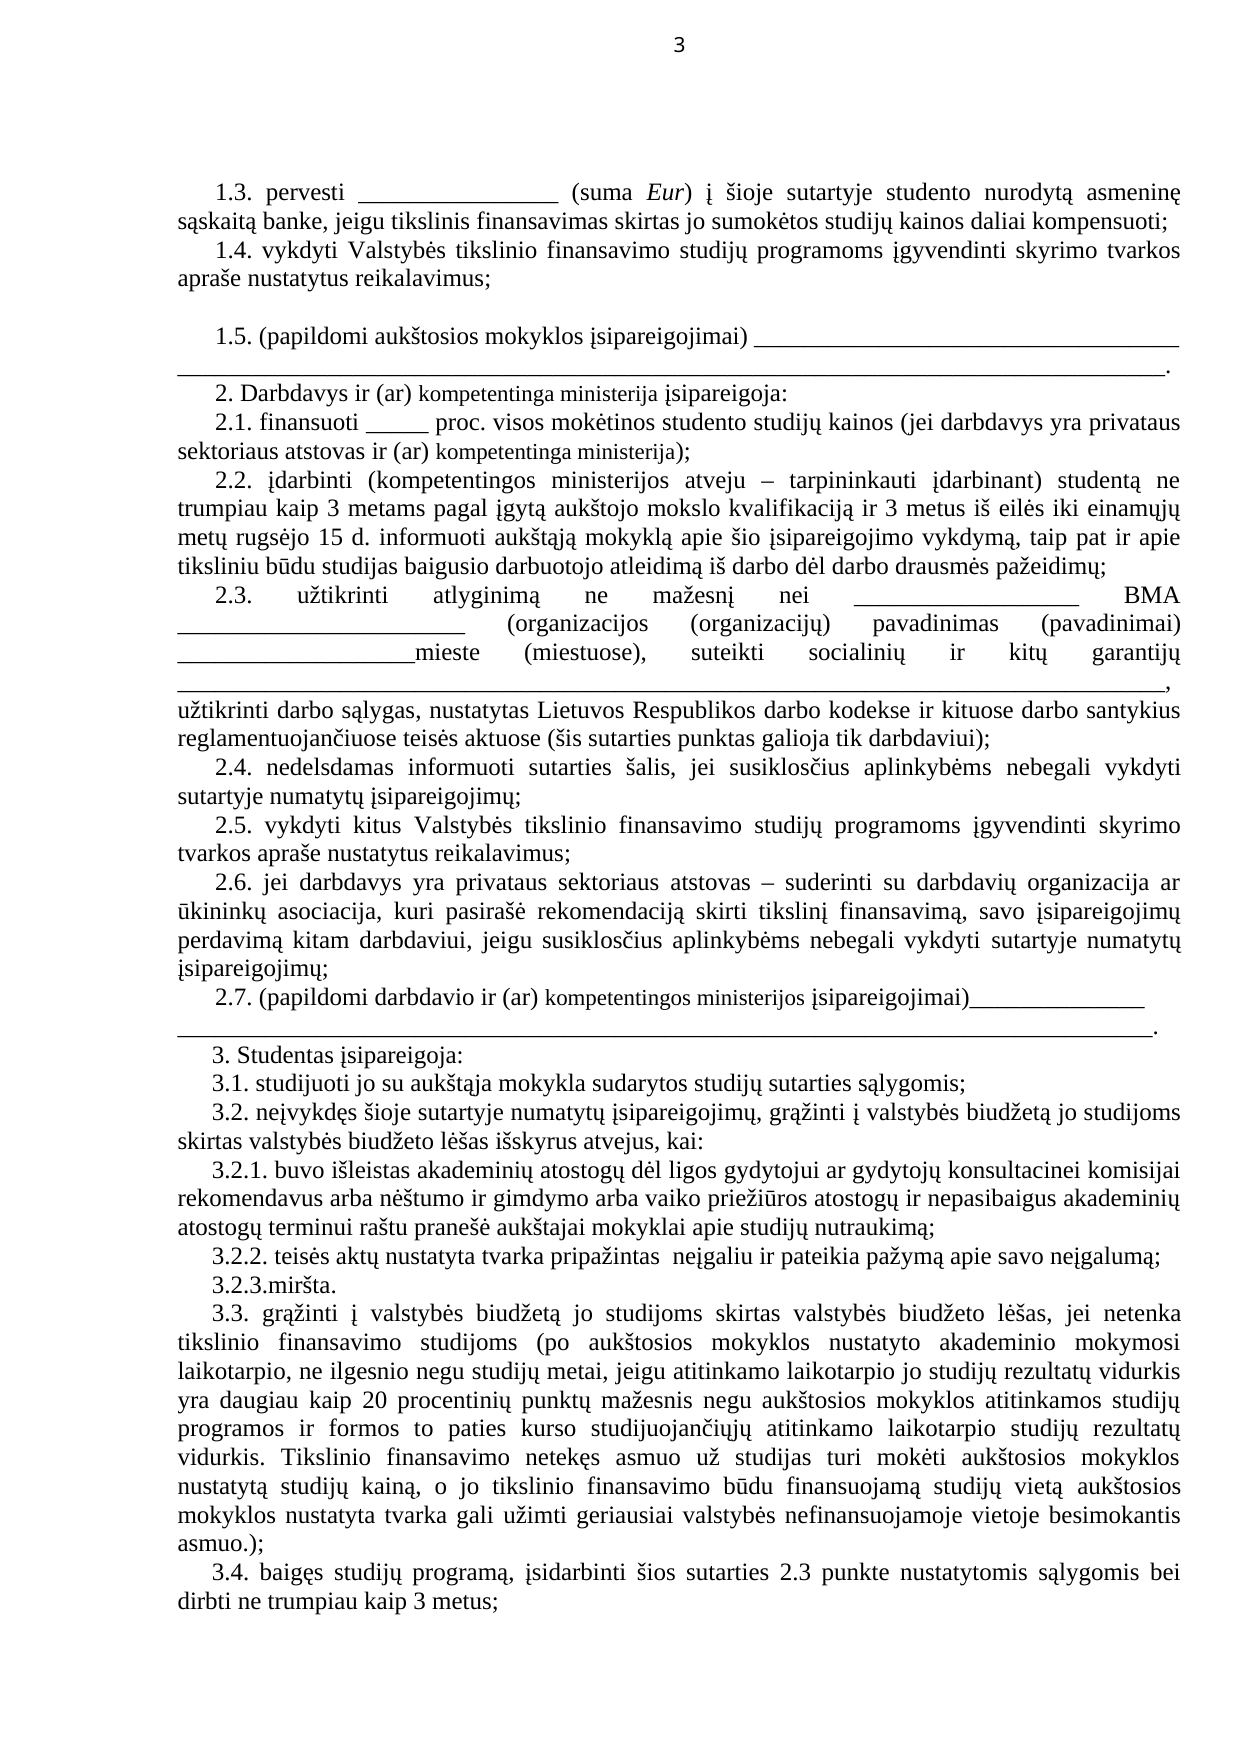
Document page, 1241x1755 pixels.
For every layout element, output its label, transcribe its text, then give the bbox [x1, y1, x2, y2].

text 2.3. užtikrinti atlyginimą ne mažesnį nei __________________ BMA _______________________ (organizacijos (organizacijų) pavadinimas (pavadinimai) ___________________mieste (miestuose), suteikti socialinių ir kitų garantijų _______________________________________________________________________________, užtikrinti darbo sąlygas, nustatytas Lietuvos Respublikos darbo kodekse ir kituose darbo santykius reglamentuojančiuose teisės aktuose (šis sutarties punktas galioja tik darbdaviui); [177, 580, 1181, 752]
text 3.3. grąžinti į valstybės biudžetą jo studijoms skirtas valstybės biudžeto lėšas, jei netenka tikslinio finansavimo studijoms (po aukštosios mokyklos nustatyto akademinio mokymosi laikotarpio, ne ilgesnio negu studijų metai, jeigu atitinkamo laikotarpio jo studijų rezultatų vidurkis yra daugiau kaip 20 procentinių punktų mažesnis negu aukštosios mokyklos atitinkamos studijų programos ir formos to paties kurso studijuojančiųjų atitinkamo laikotarpio studijų rezultatų vidurkis. Tikslinio finansavimo netekęs asmuo už studijas turi mokėti aukštosios mokyklos nustatytą studijų kainą, o jo tikslinio finansavimo būdu finansuojamą studijų vietą aukštosios mokyklos nustatyta tvarka gali užimti geriausiai valstybės nefinansuojamoje vietoje besimokantis asmuo.); [177, 1298, 1181, 1557]
text 1.3. pervesti ________________ (suma Eur) į šioje sutartyje studento nurodytą asmeninę sąskaitą banke, jeigu tikslinis finansavimas skirtas jo sumokėtos studijų kainos daliai kompensuoti; [177, 177, 1181, 235]
text 2.5. vykdyti kitus Valstybės tikslinio finansavimo studijų programoms įgyvendinti skyrimo tvarkos apraše nustatytus reikalavimus; [177, 810, 1181, 867]
text 1.4. vykdyti Valstybės tikslinio finansavimo studijų programoms įgyvendinti skyrimo tvarkos apraše nustatytus reikalavimus; [177, 235, 1181, 292]
text 3.2. neįvykdęs šioje sutartyje numatytų įsipareigojimų, grąžinti į valstybės biudžetą jo studijoms skirtas valstybės biudžeto lėšas išskyrus atvejus, kai: [177, 1097, 1181, 1155]
text _______________________________________________________________________________. [177, 350, 1181, 378]
text 2. Darbdavys ir (ar) kompetentinga ministerija įsipareigoja: [215, 378, 1181, 407]
text 2.6. jei darbdavys yra privataus sektoriaus atstovas – suderinti su darbdavių organizacija ar ūkininkų asociacija, kuri pasirašė rekomendaciją skirti tikslinį finansavimą, savo įsipareigojimų perdavimą kitam darbdaviui, jeigu susiklosčius aplinkybėms nebegali vykdyti sutartyje numatytų įsipareigojimų; [177, 867, 1181, 982]
text 1.5. (papildomi aukštosios mokyklos įsipareigojimai) __________________________________ [177, 321, 1181, 350]
text 3.2.3.miršta. [212, 1270, 1181, 1298]
text 3.2.1. buvo išleistas akademinių atostogų dėl ligos gydytojui ar gydytojų konsultacinei komisijai rekomendavus arba nėštumo ir gimdymo arba vaiko priežiūros atostogų ir nepasibaigus akademinių atostogų terminui raštu pranešė aukštajai mokyklai apie studijų nutraukimą; [177, 1155, 1181, 1241]
text 2.1. finansuoti _____ proc. visos mokėtinos studento studijų kainos (jei darbdavys yra privataus sektoriaus atstovas ir (ar) kompetentinga ministerija); [177, 407, 1181, 465]
text 2.7. (papildomi darbdavio ir (ar) kompetentingos ministerijos įsipareigojimai)______________ [177, 982, 1181, 1011]
text 3. Studentas įsipareigoja: [177, 1040, 1181, 1068]
text 3.4. baigęs studijų programą, įsidarbinti šios sutarties 2.3 punkte nustatytomis sąlygomis bei dirbti ne trumpiau kaip 3 metus; [177, 1557, 1181, 1615]
text 2.2. įdarbinti (kompetentingos ministerijos atveju – tarpininkauti įdarbinant) studentą ne trumpiau kaip 3 metams pagal įgytą aukštojo mokslo kvalifikaciją ir 3 metus iš eilės iki einamųjų metų rugsėjo 15 d. informuoti aukštąją mokyklą apie šio įsipareigojimo vykdymą, taip pat ir apie tiksliniu būdu studijas baigusio darbuotojo atleidimą iš darbo dėl darbo drausmės pažeidimų; [177, 465, 1181, 580]
text ______________________________________________________________________________. [177, 1011, 1181, 1040]
text 2.4. nedelsdamas informuoti sutarties šalis, jei susiklosčius aplinkybėms nebegali vykdyti sutartyje numatytų įsipareigojimų; [177, 752, 1181, 810]
text 3.1. studijuoti jo su aukštąja mokykla sudarytos studijų sutarties sąlygomis; [177, 1068, 1181, 1097]
text 3.2.2. teisės aktų nustatyta tvarka pripažintas neįgaliu ir pateikia pažymą apie savo neįgalumą; [177, 1241, 1181, 1270]
